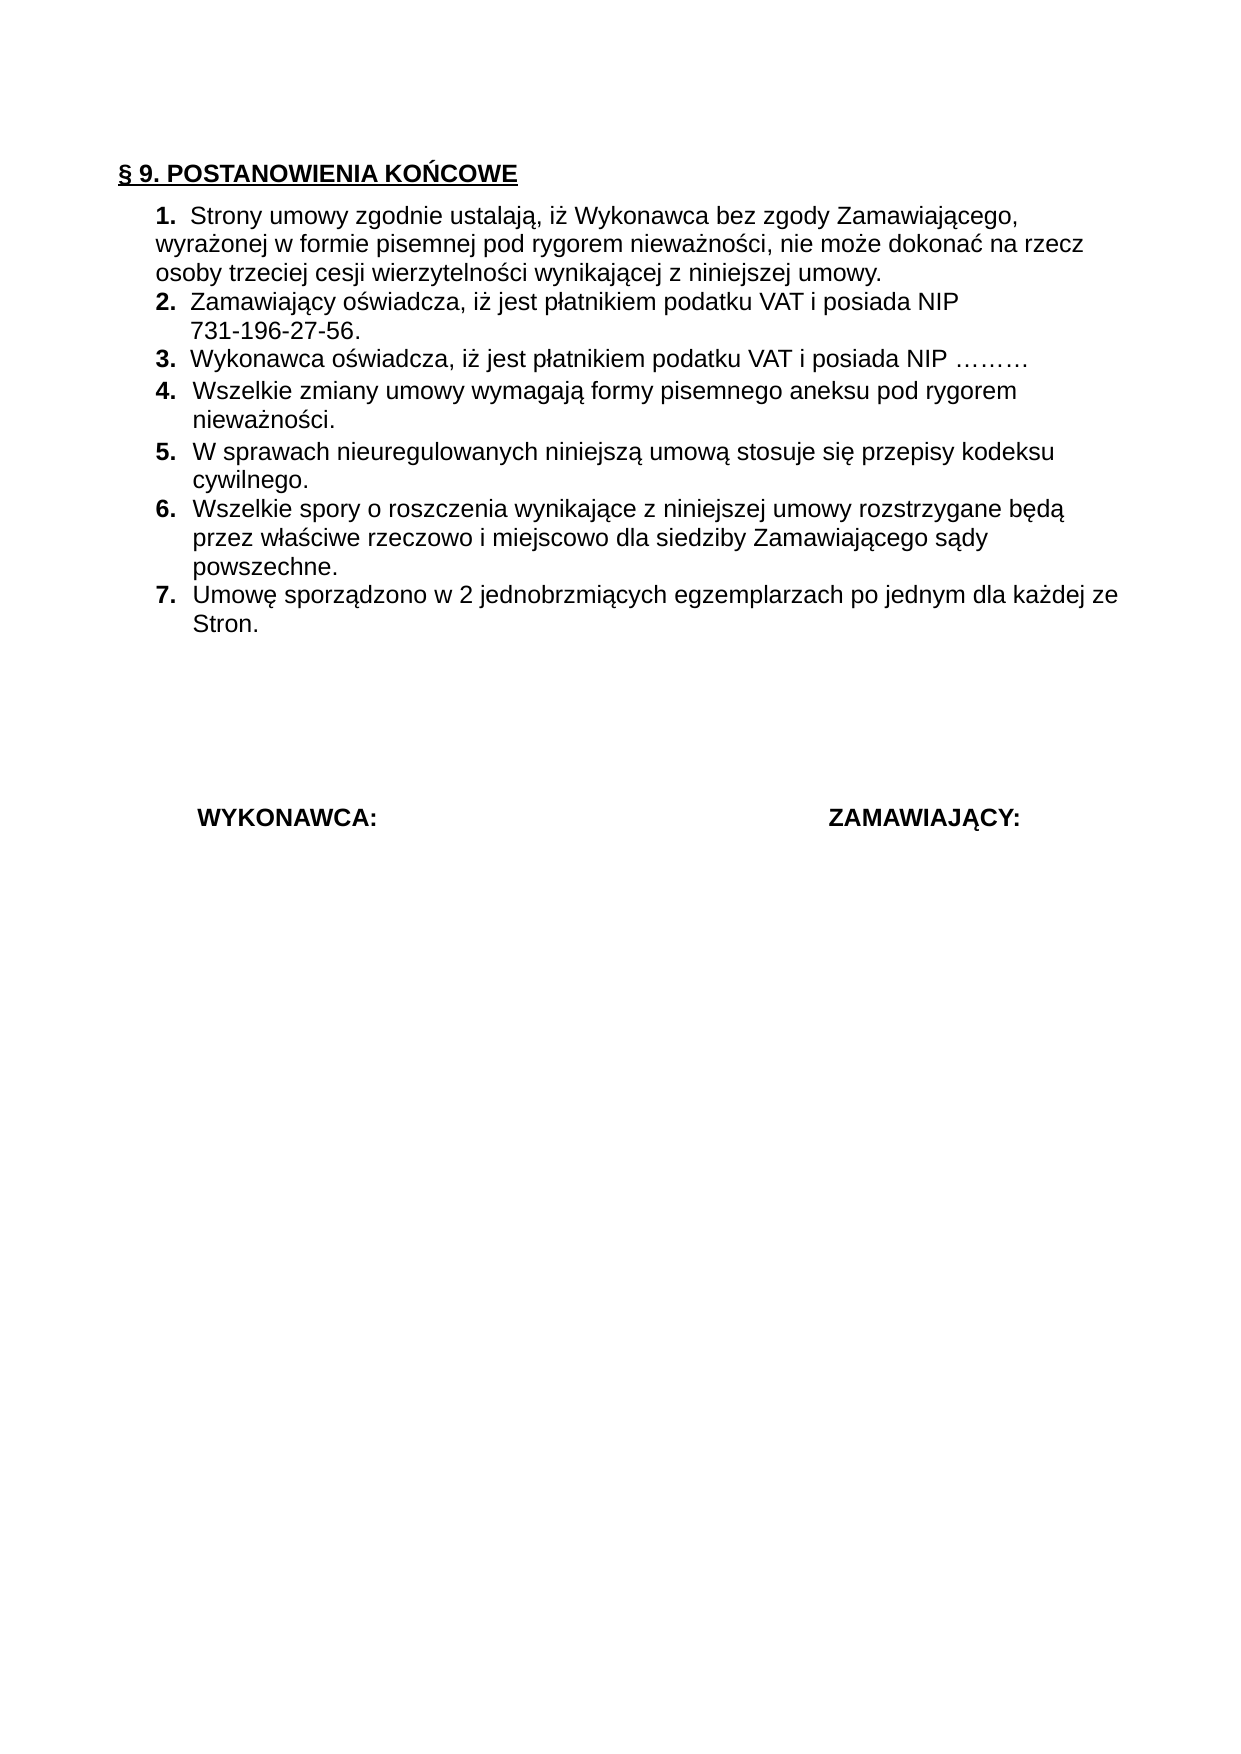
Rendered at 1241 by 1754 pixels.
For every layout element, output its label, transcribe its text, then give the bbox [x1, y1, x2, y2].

list Umowę sporządzono w 2 jednobrzmiących egzemplarzach po jednym dla każdej ze Stron. [155, 580, 1122, 638]
list 3. Wykonawca oświadcza, iż jest płatnikiem podatku VAT i posiada NIP ……… [155, 344, 1122, 373]
list 1. Strony umowy zgodnie ustalają, iż Wykonawca bez zgody Zamawiającego, wyrażonej w formie pisemnej pod rygorem nieważności, nie może dokonać na rzecz osoby trzeciej cesji wierzytelności wynikającej z niniejszej umowy. [155, 201, 1122, 287]
list Wszelkie zmiany umowy wymagają formy pisemnego aneksu pod rygorem nieważności. [155, 376, 1122, 434]
list W sprawach nieuregulowanych niniejszą umową stosuje się przepisy kodeksu cywilnego. [155, 437, 1122, 494]
text § 9. POSTANOWIENIA KOŃCOWE [118, 159, 1122, 188]
list 2. Zamawiający oświadcza, iż jest płatnikiem podatku VAT i posiada NIP [155, 287, 1122, 316]
list 731-196-27-56. [155, 316, 1122, 344]
list Wszelkie spory o roszczenia wynikające z niniejszej umowy rozstrzygane będą przez właściwe rzeczowo i miejscowo dla siedziby Zamawiającego sądy powszechne. [155, 494, 1122, 580]
text WYKONAWCA: ZAMAWIAJĄCY: [156, 803, 1122, 832]
